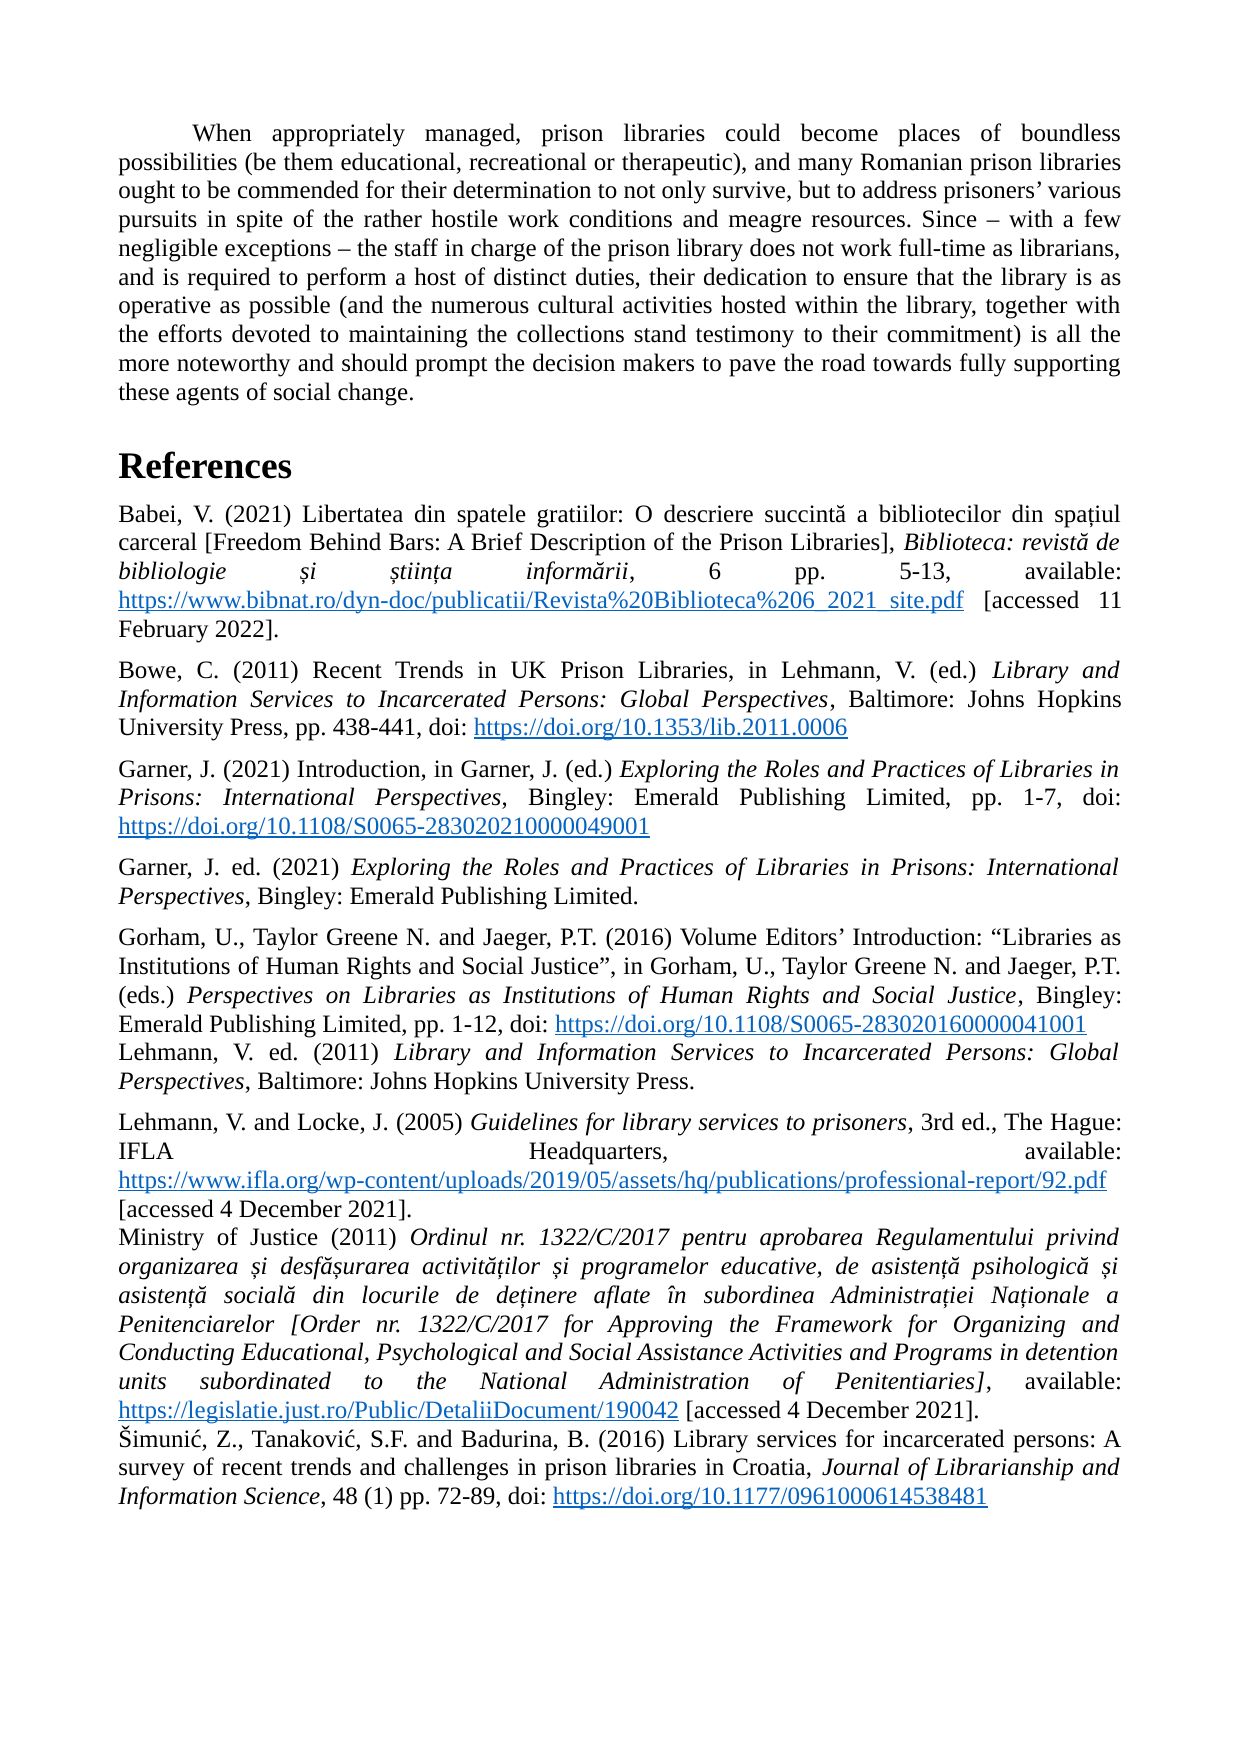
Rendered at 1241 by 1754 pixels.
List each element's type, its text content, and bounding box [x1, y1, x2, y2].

text Lehmann, V. ed. (2011) Library and Information Services to Incarcerated Persons: Global Perspectives, Baltimore: Johns Hopkins University Press. [118, 1037, 1122, 1095]
text Ministry of Justice (2011) Ordinul nr. 1322/C/2017 pentru aprobarea Regulamentului privind organizarea și desfășurarea activităților și programelor educative, de asistență psihologică și asistență socială din locurile de deținere aflate în subordinea Administrației Naționale a Penitenciarelor [Order nr. 1322/C/2017 for Approving the Framework for Organizing and Conducting Educational, Psychological and Social Assistance Activities and Programs in detention units subordinated to the National Administration of Penitentiaries], available: https://legislatie.just.ro/Public/DetaliiDocument/190042 [accessed 4 December 2021]. [118, 1222, 1122, 1424]
subtitle References [118, 443, 1122, 486]
text Garner, J. ed. (2021) Exploring the Roles and Practices of Libraries in Prisons: International Perspectives, Bingley: Emerald Publishing Limited. [118, 852, 1122, 910]
text Babei, V. (2021) Libertatea din spatele gratiilor: O descriere succintă a bibliotecilor din spațiul carceral [Freedom Behind Bars: A Brief Description of the Prison Libraries], Biblioteca: revistă de bibliologie și știința informării, 6 pp. 5-13, available: https://www.bibnat.ro/dyn-doc/publicatii/Revista%20Biblioteca%206_2021_site.pdf [accessed 11 February 2022]. [118, 499, 1122, 642]
text Gorham, U., Taylor Greene N. and Jaeger, P.T. (2016) Volume Editors’ Introduction: “Libraries as Institutions of Human Rights and Social Justice”, in Gorham, U., Taylor Greene N. and Jaeger, P.T. (eds.) Perspectives on Libraries as Institutions of Human Rights and Social Justice, Bingley: Emerald Publishing Limited, pp. 1-12, doi: https://doi.org/10.1108/S0065-283020160000041001 [118, 922, 1122, 1037]
text Šimunić, Z., Tanaković, S.F. and Badurina, B. (2016) Library services for incarcerated persons: A survey of recent trends and challenges in prison libraries in Croatia, Journal of Librarianship and Information Science, 48 (1) pp. 72-89, doi: https://doi.org/10.1177/0961000614538481 [118, 1424, 1122, 1510]
text Lehmann, V. and Locke, J. (2005) Guidelines for library services to prisoners, 3rd ed., The Hague: IFLA Headquarters, available: https://www.ifla.org/wp-content/uploads/2019/05/assets/hq/publications/professional-report/92.pdf [accessed 4 December 2021]. [118, 1107, 1122, 1222]
text Garner, J. (2021) Introduction, in Garner, J. (ed.) Exploring the Roles and Practices of Libraries in Prisons: International Perspectives, Bingley: Emerald Publishing Limited, pp. 1-7, doi: https://doi.org/10.1108/S0065-283020210000049001 [118, 754, 1122, 840]
text Bowe, C. (2011) Recent Trends in UK Prison Libraries, in Lehmann, V. (ed.) Library and Information Services to Incarcerated Persons: Global Perspectives, Baltimore: Johns Hopkins University Press, pp. 438-441, doi: https://doi.org/10.1353/lib.2011.0006 [118, 655, 1122, 741]
text When appropriately managed, prison libraries could become places of boundless possibilities (be them educational, recreational or therapeutic), and many Romanian prison libraries ought to be commended for their determination to not only survive, but to address prisoners’ various pursuits in spite of the rather hostile work conditions and meagre resources. Since – with a few negligible exceptions – the staff in charge of the prison library does not work full-time as librarians, and is required to perform a host of distinct duties, their dedication to ensure that the library is as operative as possible (and the numerous cultural activities hosted within the library, together with the efforts devoted to maintaining the collections stand testimony to their commitment) is all the more noteworthy and should prompt the decision makers to pave the road towards fully supporting these agents of social change. [118, 118, 1122, 406]
